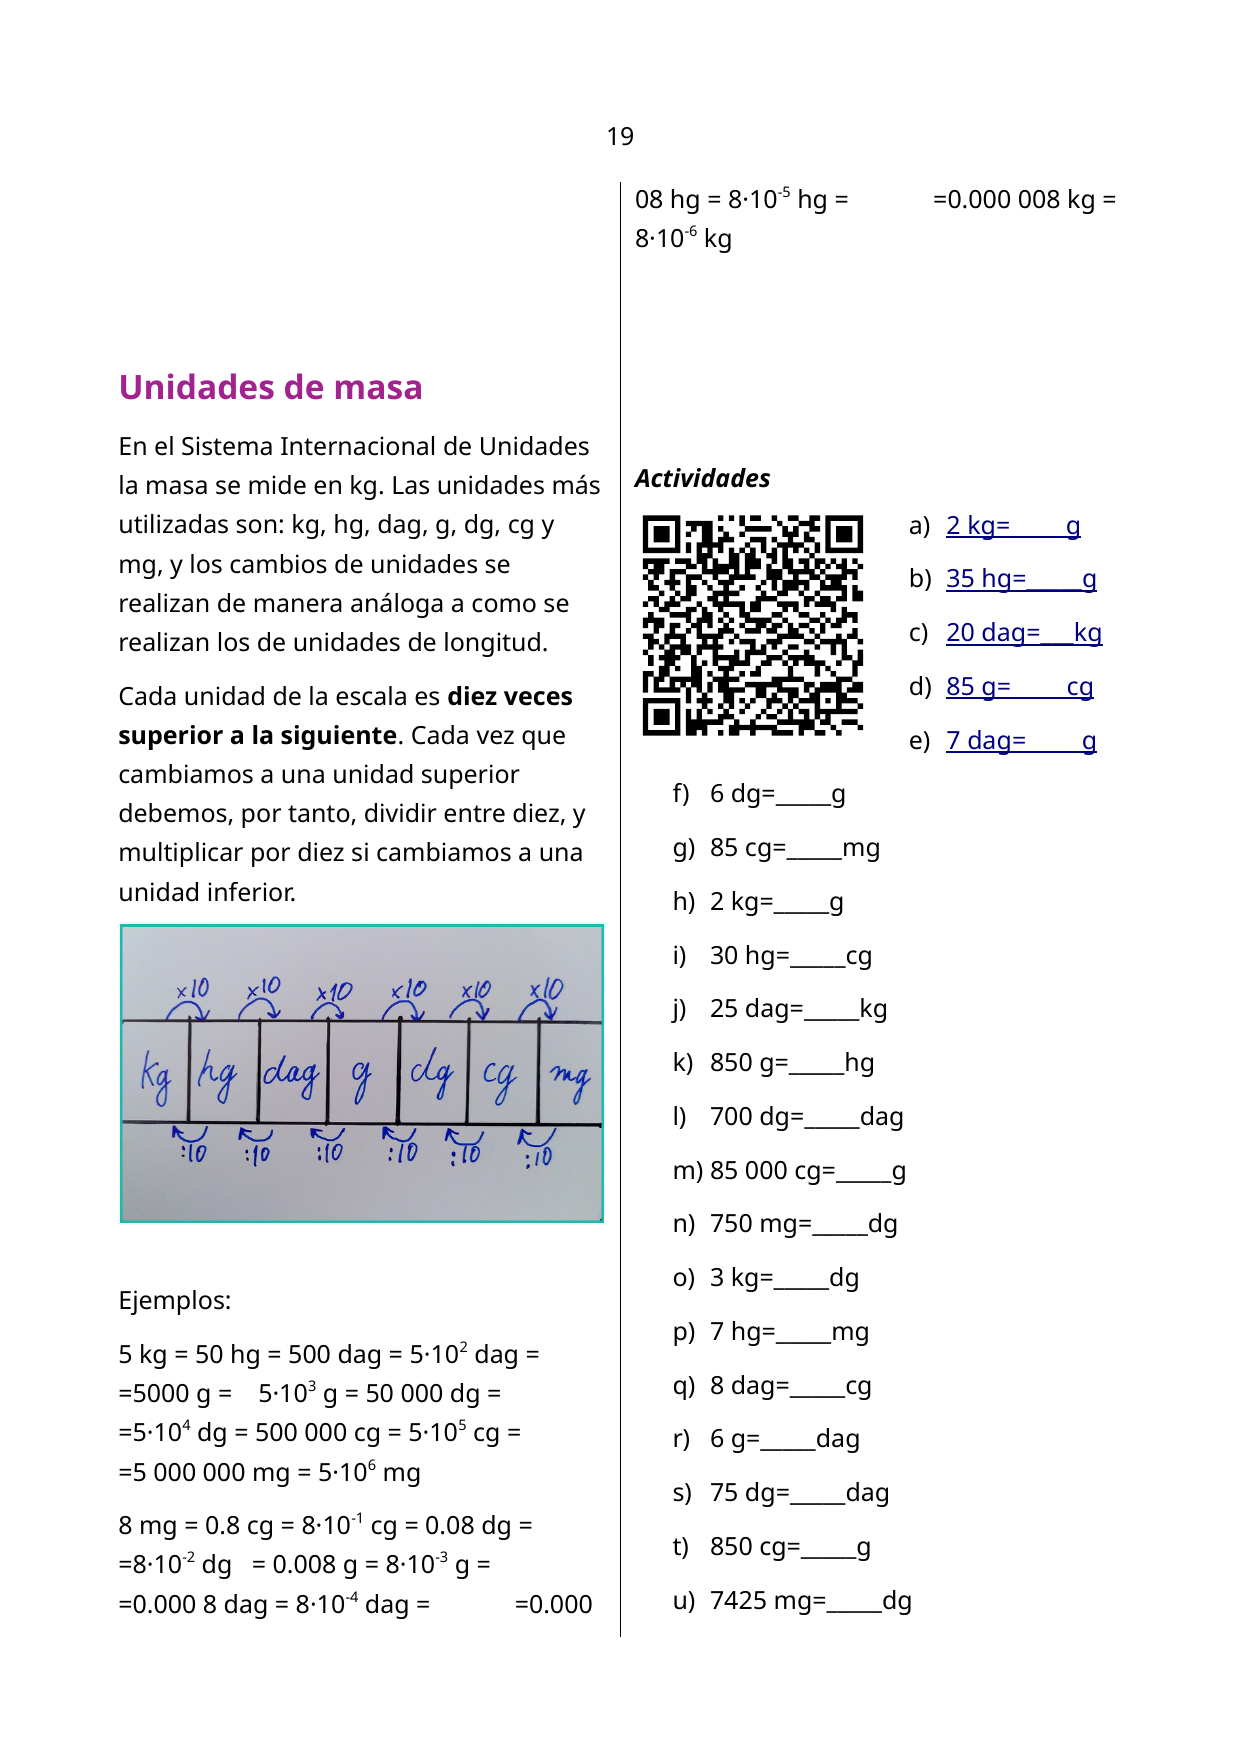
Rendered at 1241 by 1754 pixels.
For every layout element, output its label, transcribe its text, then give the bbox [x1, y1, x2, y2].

list [804, 580, 820, 595]
list [735, 688, 755, 703]
list [729, 561, 771, 595]
list [708, 682, 723, 703]
list 85 cg=_____mg [672, 830, 1122, 864]
list [719, 634, 750, 649]
text En el Sistema Internacional de Unidades la masa se mide en kg. Las unidades más utilizadas son: kg, hg, dag, g, dg, cg y mg, y los cambios de unidades se realizan de manera análoga a como se realizan los de unidades de longitud. [118, 429, 605, 659]
list 7425 mg=_____dg [672, 1582, 1122, 1616]
list [686, 629, 701, 649]
list 30 hg=_____cg [672, 937, 1122, 971]
list 2 kg=_____g [672, 507, 1122, 541]
list 25 dag=_____kg [672, 991, 1122, 1025]
list 20 dag=___kg [821, 615, 1122, 649]
list [794, 669, 836, 687]
list [761, 580, 777, 595]
text Cada unidad de la escala es diez veces superior a la siguiente. Cada vez que cambiamos a una unidad superior debemos, por tanto, dividir entre diez, y multiplicar por diez si cambiamos a una unidad inferior. [118, 678, 605, 908]
list [729, 669, 787, 687]
picture [118, 922, 606, 1225]
list 700 dg=_____dag [672, 1099, 1122, 1133]
list [729, 615, 777, 649]
subtitle Unidades de masa [118, 364, 605, 409]
list [778, 639, 814, 649]
list 7 dag=_____g [672, 722, 1122, 756]
list 75 dg=_____dag [672, 1475, 1122, 1509]
list 850 g=_____hg [672, 1045, 1122, 1079]
list 6 g=_____dag [672, 1421, 1122, 1455]
list 2 kg=_____g [672, 884, 1122, 918]
list [672, 618, 691, 633]
list 85 000 cg=_____g [672, 1152, 1122, 1186]
text Ejemplos: [118, 1283, 605, 1317]
list 85 g=_____cg [847, 669, 1122, 703]
text 08 hg = 8·10-5 hg = =0.000 008 kg = 8·10-6 kg [635, 182, 1122, 255]
list [702, 615, 723, 633]
list 35 hg=_____g [842, 561, 1122, 595]
list [702, 669, 723, 692]
list [702, 575, 723, 590]
list 6 dg=_____g [672, 776, 1122, 810]
list 750 mg=_____dg [672, 1206, 1122, 1240]
list 850 cg=_____g [672, 1529, 1122, 1563]
text 8 mg = 0.8 cg = 8·10-1 cg = 0.08 dg = =8·10-2 dg = 0.008 g = 8·10-3 g = =0.000 8 dag = 8·10-4 dag = =0.000 [118, 1508, 605, 1620]
list 7 hg=_____mg [672, 1314, 1122, 1348]
text 5 kg = 50 hg = 500 dag = 5·102 dag = =5000 g = 5·103 g = 50 000 dg = =5·104 dg = 500 000 cg = 5·105 cg = =5 000 000 mg = 5·106 mg [118, 1337, 605, 1488]
list [783, 682, 809, 698]
list [783, 615, 809, 628]
subtitle Actividades [635, 461, 1122, 495]
list 8 dag=_____cg [672, 1367, 1122, 1401]
list [692, 580, 712, 595]
list 3 kg=_____dg [672, 1260, 1122, 1294]
